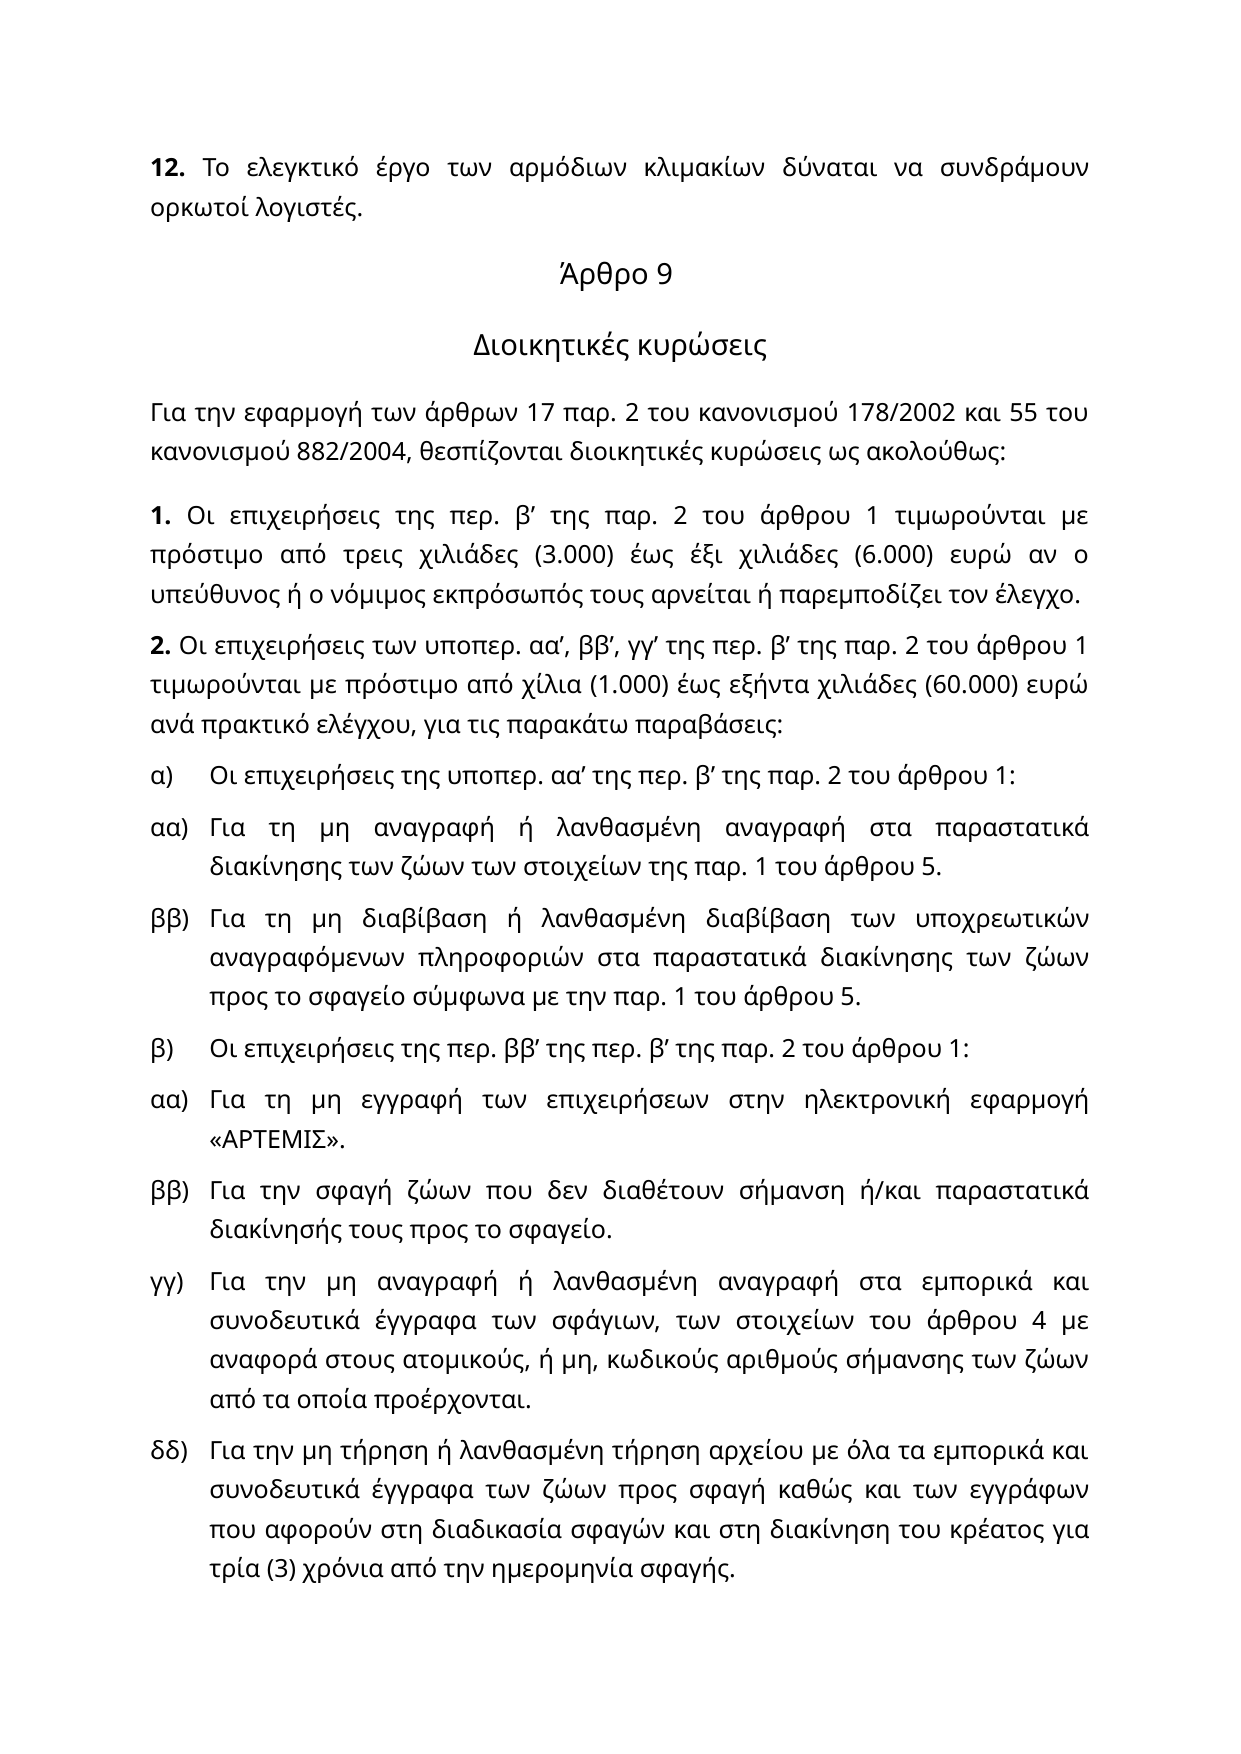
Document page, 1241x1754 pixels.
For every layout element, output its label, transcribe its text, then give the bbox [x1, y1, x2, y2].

subtitle Άρθρο 9 [150, 253, 1090, 293]
text 1. Οι επιχειρήσεις της περ. β’ της παρ. 2 του άρθρου 1 τιμωρούνται με πρόστιμο από τρεις χιλιάδες (3.000) έως έξι χιλιάδες (6.000) ευρώ αν ο υπεύθυνος ή ο νόμιμος εκπρόσωπός τους αρνείται ή παρεμποδίζει τον έλεγχο. [150, 498, 1090, 610]
list αα) Για τη μη αναγραφή ή λανθασμένη αναγραφή στα παραστατικά διακίνησης των ζώων των στοιχείων της παρ. 1 του άρθρου 5. [150, 809, 1090, 883]
list γγ) Για την μη αναγραφή ή λανθασμένη αναγραφή στα εμπορικά και συνοδευτικά έγγραφα των σφάγιων, των στοιχείων του άρθρου 4 με αναφορά στους ατομικούς, ή μη, κωδικούς αριθμούς σήμανσης των ζώων από τα οποία προέρχονται. [150, 1264, 1090, 1415]
subtitle Διοικητικές κυρώσεις [150, 324, 1090, 364]
text Για την εφαρμογή των άρθρων 17 παρ. 2 του κανονισμού 178/2002 και 55 του κανονισμού 882/2004, θεσπίζονται διοικητικές κυρώσεις ως ακολούθως: [150, 394, 1090, 468]
text 2. Οι επιχειρήσεις των υποπερ. αα’, ββ’, γγ’ της περ. β’ της παρ. 2 του άρθρου 1 τιμωρούνται με πρόστιμο από χίλια (1.000) έως εξήντα χιλιάδες (60.000) ευρώ ανά πρακτικό ελέγχου, για τις παρακάτω παραβάσεις: [150, 628, 1090, 740]
list ββ) Για τη μη διαβίβαση ή λανθασμένη διαβίβαση των υποχρεωτικών αναγραφόμενων πληροφοριών στα παραστατικά διακίνησης των ζώων προς το σφαγείο σύμφωνα με την παρ. 1 του άρθρου 5. [150, 900, 1090, 1013]
list β) Οι επιχειρήσεις της περ. ββ’ της περ. β’ της παρ. 2 του άρθρου 1: [150, 1030, 1090, 1064]
text 12. Το ελεγκτικό έργο των αρμόδιων κλιμακίων δύναται να συνδράμουν ορκωτοί λογιστές. [150, 150, 1090, 223]
list αα) Για τη μη εγγραφή των επιχειρήσεων στην ηλεκτρονική εφαρμογή «ΑΡΤΕΜΙΣ». [150, 1082, 1090, 1155]
list ββ) Για την σφαγή ζώων που δεν διαθέτουν σήμανση ή/και παραστατικά διακίνησής τους προς το σφαγείο. [150, 1173, 1090, 1246]
list δδ) Για την μη τήρηση ή λανθασμένη τήρηση αρχείου με όλα τα εμπορικά και συνοδευτικά έγγραφα των ζώων προς σφαγή καθώς και των εγγράφων που αφορούν στη διαδικασία σφαγών και στη διακίνηση του κρέατος για τρία (3) χρόνια από την ημερομηνία σφαγής. [150, 1433, 1090, 1584]
list α) Οι επιχειρήσεις της υποπερ. αα’ της περ. β’ της παρ. 2 του άρθρου 1: [150, 758, 1090, 792]
